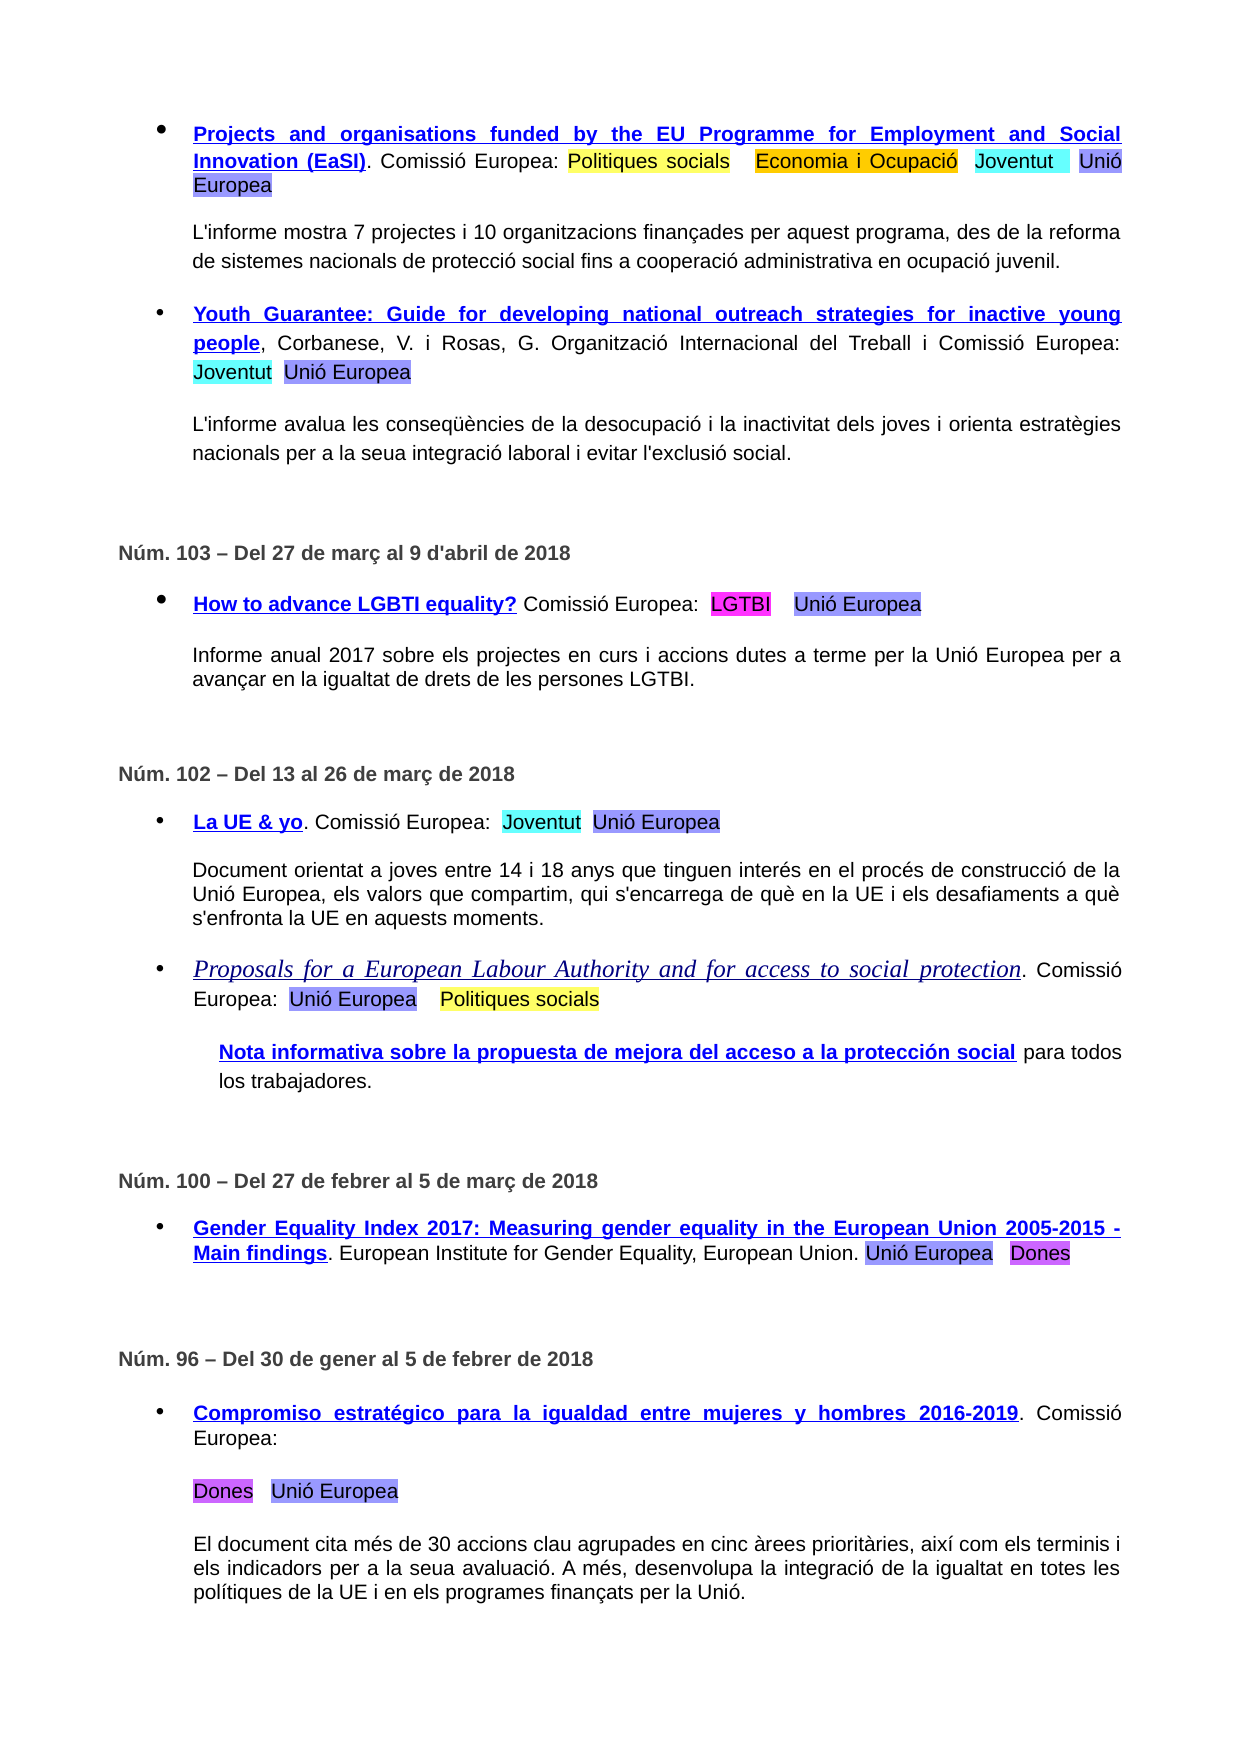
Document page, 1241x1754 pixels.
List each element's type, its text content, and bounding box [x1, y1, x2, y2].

text Núm. 103 – Del 27 de març al 9 d'abril de 2018 [118, 541, 1122, 565]
list La UE & yo. Comissió Europea: Joventut Unió Europea [156, 809, 1122, 834]
text L'informe mostra 7 projectes i 10 organitzacions finançades per aquest programa, des de la reforma de sistemes nacionals de protecció social fins a cooperació administrativa en ocupació juvenil. [192, 220, 1122, 273]
text Núm. 100 – Del 27 de febrer al 5 de març de 2018 [118, 1168, 1122, 1192]
list Youth Guarantee: Guide for developing national outreach strategies for inactive young people, Corbanese, V. i Rosas, G. Organització Internacional del Treball i Comissió Europea: Joventut Unió Europea [156, 301, 1122, 384]
text El document cita més de 30 accions clau agrupades en cinc àrees prioritàries, així com els terminis i els indicadors per a la seua avaluació. A més, desenvolupa la integració de la igualtat en totes les polítiques de la UE i en els programes finançats per la Unió. [193, 1532, 1122, 1604]
text Dones Unió Europea [193, 1479, 1122, 1503]
subtitle How to advance LGBTI equality? Comissió Europea: LGTBI Unió Europea [156, 589, 1122, 619]
text Nota informativa sobre la propuesta de mejora del acceso a la protección social para todos los trabajadores. [218, 1040, 1122, 1092]
list Compromiso estratégico para la igualdad entre mujeres y hombres 2016-2019. Comissió Europea: [156, 1400, 1122, 1449]
text Informe anual 2017 sobre els projectes en curs i accions dutes a terme per la Unió Europea per a avançar en la igualtat de drets de les persones LGTBI. [192, 643, 1122, 691]
list Proposals for a European Labour Authority and for access to social protection. Comissió Europea: Unió Europea Politiques socials [156, 954, 1122, 1011]
list Gender Equality Index 2017: Measuring gender equality in the European Union 2005-2015 - Main findings. European Institute for Gender Equality, European Union. Unió Europea Dones [156, 1216, 1122, 1265]
subtitle Projects and organisations funded by the EU Programme for Employment and Social Innovation (EaSI). Comissió Europea: Politiques socials Economia i Ocupació Joventut Unió Europea [156, 118, 1122, 197]
text Núm. 96 – Del 30 de gener al 5 de febrer de 2018 [118, 1347, 1122, 1371]
text L'informe avalua les conseqüències de la desocupació i la inactivitat dels joves i orienta estratègies nacionals per a la seua integració laboral i evitar l'exclusió social. [192, 412, 1122, 465]
text Núm. 102 – Del 13 al 26 de març de 2018 [118, 762, 1122, 786]
text Document orientat a joves entre 14 i 18 anys que tinguen interés en el procés de construcció de la Unió Europea, els valors que compartim, qui s'encarrega de què en la UE i els desafiaments a què s'enfronta la UE en aquests moments. [192, 858, 1122, 930]
